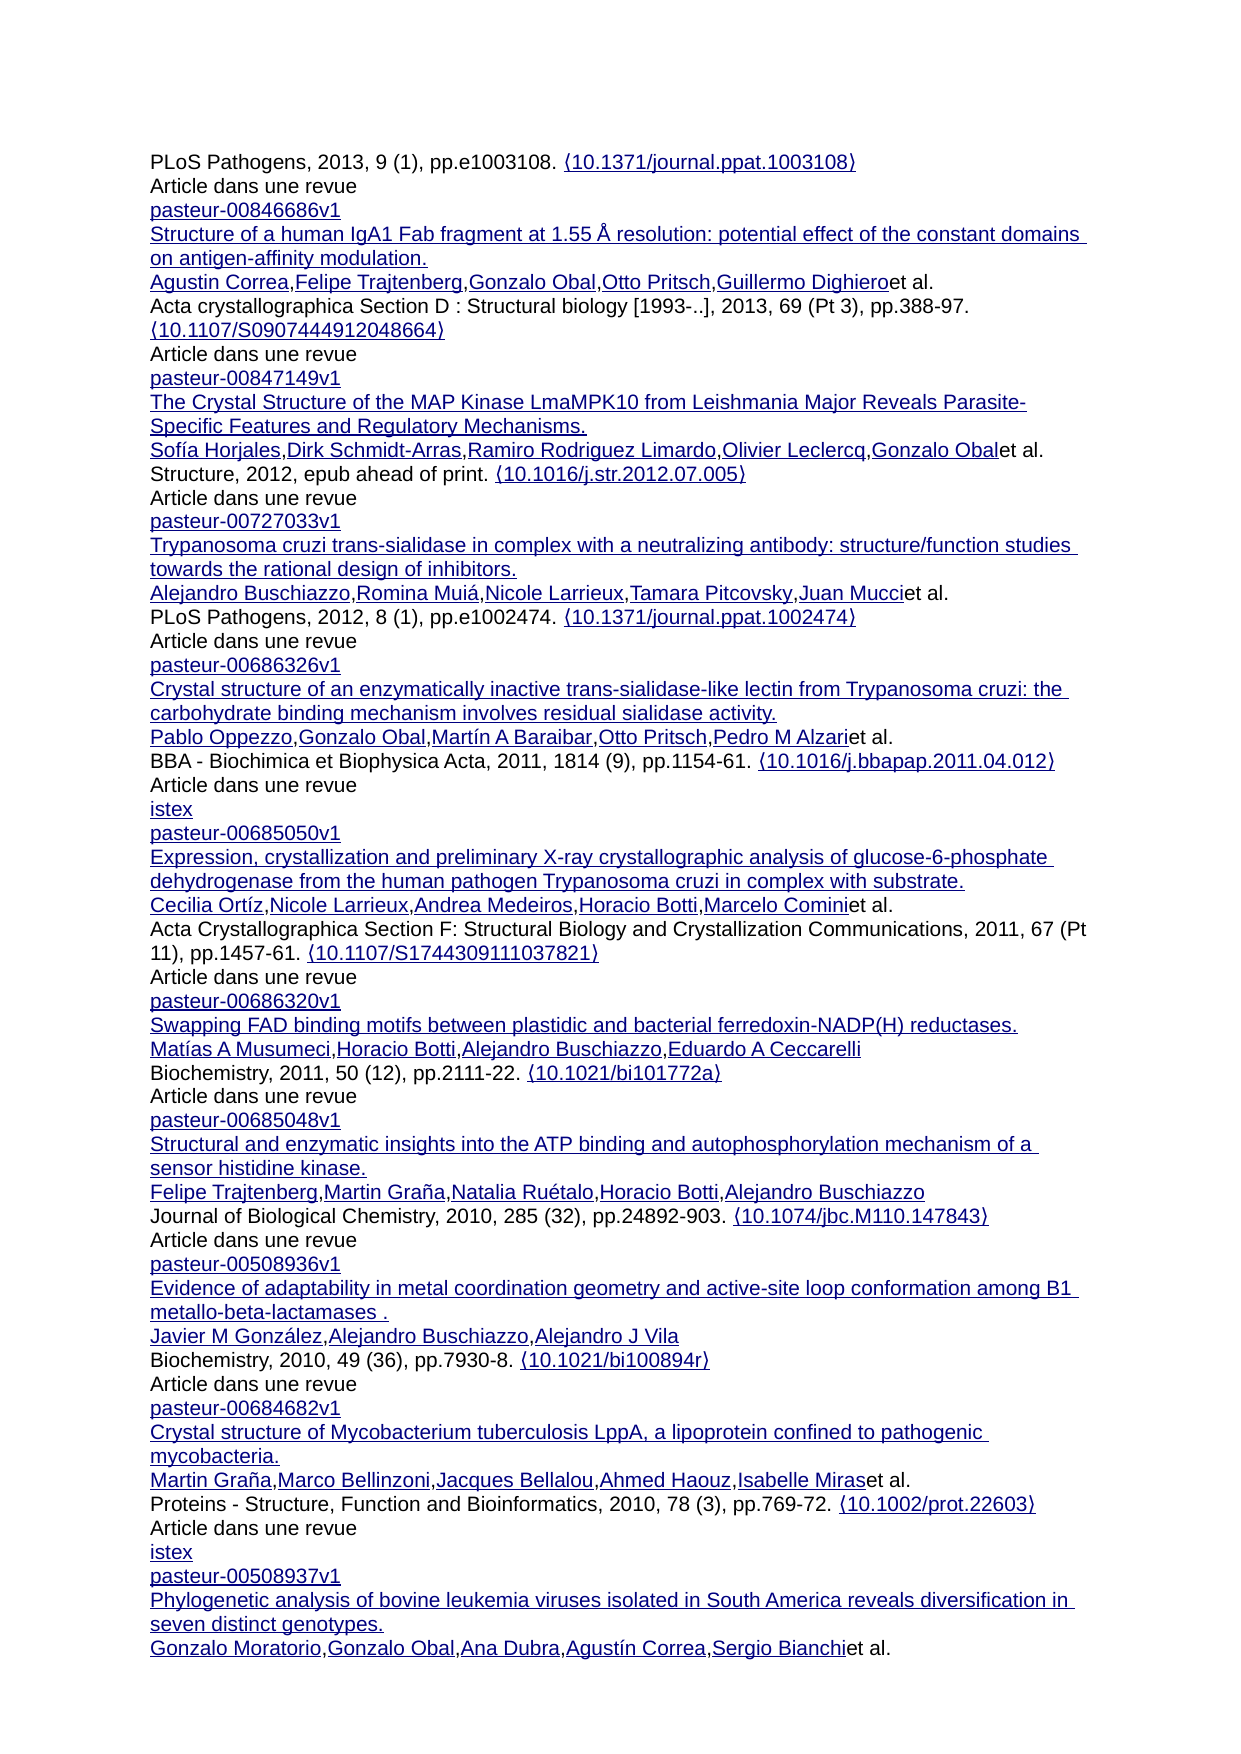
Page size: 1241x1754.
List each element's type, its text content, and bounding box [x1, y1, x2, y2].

table_cell Evidence of adaptability in metal coordination geometry and active-site loop conformation among B1 metallo-beta-lactamases . Javier M González,Alejandro Buschiazzo,Alejandro J Vila Biochemistry, 2010, 49 (36), pp.7930-8. ⟨10.1021/bi100894r⟩ Article dans une revue pasteur-00684682v1 [150, 1276, 1090, 1420]
table_cell Phylogenetic analysis of bovine leukemia viruses isolated in South America reveals diversification in seven distinct genotypes. Gonzalo Moratorio,Gonzalo Obal,Ana Dubra,Agustín Correa,Sergio Bianchiet al. [150, 1588, 1090, 1659]
table_cell Swapping FAD binding motifs between plastidic and bacterial ferredoxin-NADP(H) reductases. Matías A Musumeci,Horacio Botti,Alejandro Buschiazzo,Eduardo A Ceccarelli Biochemistry, 2011, 50 (12), pp.2111-22. ⟨10.1021/bi101772a⟩ Article dans une revue pasteur-00685048v1 [150, 1013, 1090, 1132]
table_cell Trypanosoma cruzi trans-sialidase in complex with a neutralizing antibody: structure/function studies towards the rational design of inhibitors. Alejandro Buschiazzo,Romina Muiá,Nicole Larrieux,Tamara Pitcovsky,Juan Mucciet al. PLoS Pathogens, 2012, 8 (1), pp.e1002474. ⟨10.1371/journal.ppat.1002474⟩ Article dans une revue pasteur-00686326v1 [150, 533, 1090, 677]
table_cell Expression, crystallization and preliminary X-ray crystallographic analysis of glucose-6-phosphate dehydrogenase from the human pathogen Trypanosoma cruzi in complex with substrate. Cecilia Ortíz,Nicole Larrieux,Andrea Medeiros,Horacio Botti,Marcelo Cominiet al. Acta Crystallographica Section F: Structural Biology and Crystallization Communications, 2011, 67 (Pt 11), pp.1457-61. ⟨10.1107/S1744309111037821⟩ Article dans une revue pasteur-00686320v1 [150, 845, 1090, 1012]
table_cell Structural and enzymatic insights into the ATP binding and autophosphorylation mechanism of a sensor histidine kinase. Felipe Trajtenberg,Martin Graña,Natalia Ruétalo,Horacio Botti,Alejandro Buschiazzo Journal of Biological Chemistry, 2010, 285 (32), pp.24892-903. ⟨10.1074/jbc.M110.147843⟩ Article dans une revue pasteur-00508936v1 [150, 1132, 1090, 1276]
table_cell Crystal structure of an enzymatically inactive trans-sialidase-like lectin from Trypanosoma cruzi: the carbohydrate binding mechanism involves residual sialidase activity. Pablo Oppezzo,Gonzalo Obal,Martín A Baraibar,Otto Pritsch,Pedro M Alzariet al. BBA - Biochimica et Biophysica Acta, 2011, 1814 (9), pp.1154-61. ⟨10.1016/j.bbapap.2011.04.012⟩ Article dans une revue istex pasteur-00685050v1 [150, 677, 1090, 845]
table_cell The Crystal Structure of the MAP Kinase LmaMPK10 from Leishmania Major Reveals Parasite-Specific Features and Regulatory Mechanisms. Sofía Horjales,Dirk Schmidt-Arras,Ramiro Rodriguez Limardo,Olivier Leclercq,Gonzalo Obalet al. Structure, 2012, epub ahead of print. ⟨10.1016/j.str.2012.07.005⟩ Article dans une revue pasteur-00727033v1 [150, 390, 1090, 533]
table_cell Structure of a human IgA1 Fab fragment at 1.55 Å resolution: potential effect of the constant domains on antigen-affinity modulation. Agustin Correa,Felipe Trajtenberg,Gonzalo Obal,Otto Pritsch,Guillermo Dighieroet al. Acta crystallographica Section D : Structural biology [1993-..], 2013, 69 (Pt 3), pp.388-97. ⟨10.1107/S0907444912048664⟩ Article dans une revue pasteur-00847149v1 [150, 222, 1090, 389]
table_cell PLoS Pathogens, 2013, 9 (1), pp.e1003108. ⟨10.1371/journal.ppat.1003108⟩ Article dans une revue pasteur-00846686v1 [150, 150, 1090, 222]
table_cell Crystal structure of Mycobacterium tuberculosis LppA, a lipoprotein confined to pathogenic mycobacteria. Martin Graña,Marco Bellinzoni,Jacques Bellalou,Ahmed Haouz,Isabelle Miraset al. Proteins - Structure, Function and Bioinformatics, 2010, 78 (3), pp.769-72. ⟨10.1002/prot.22603⟩ Article dans une revue istex pasteur-00508937v1 [150, 1420, 1090, 1587]
